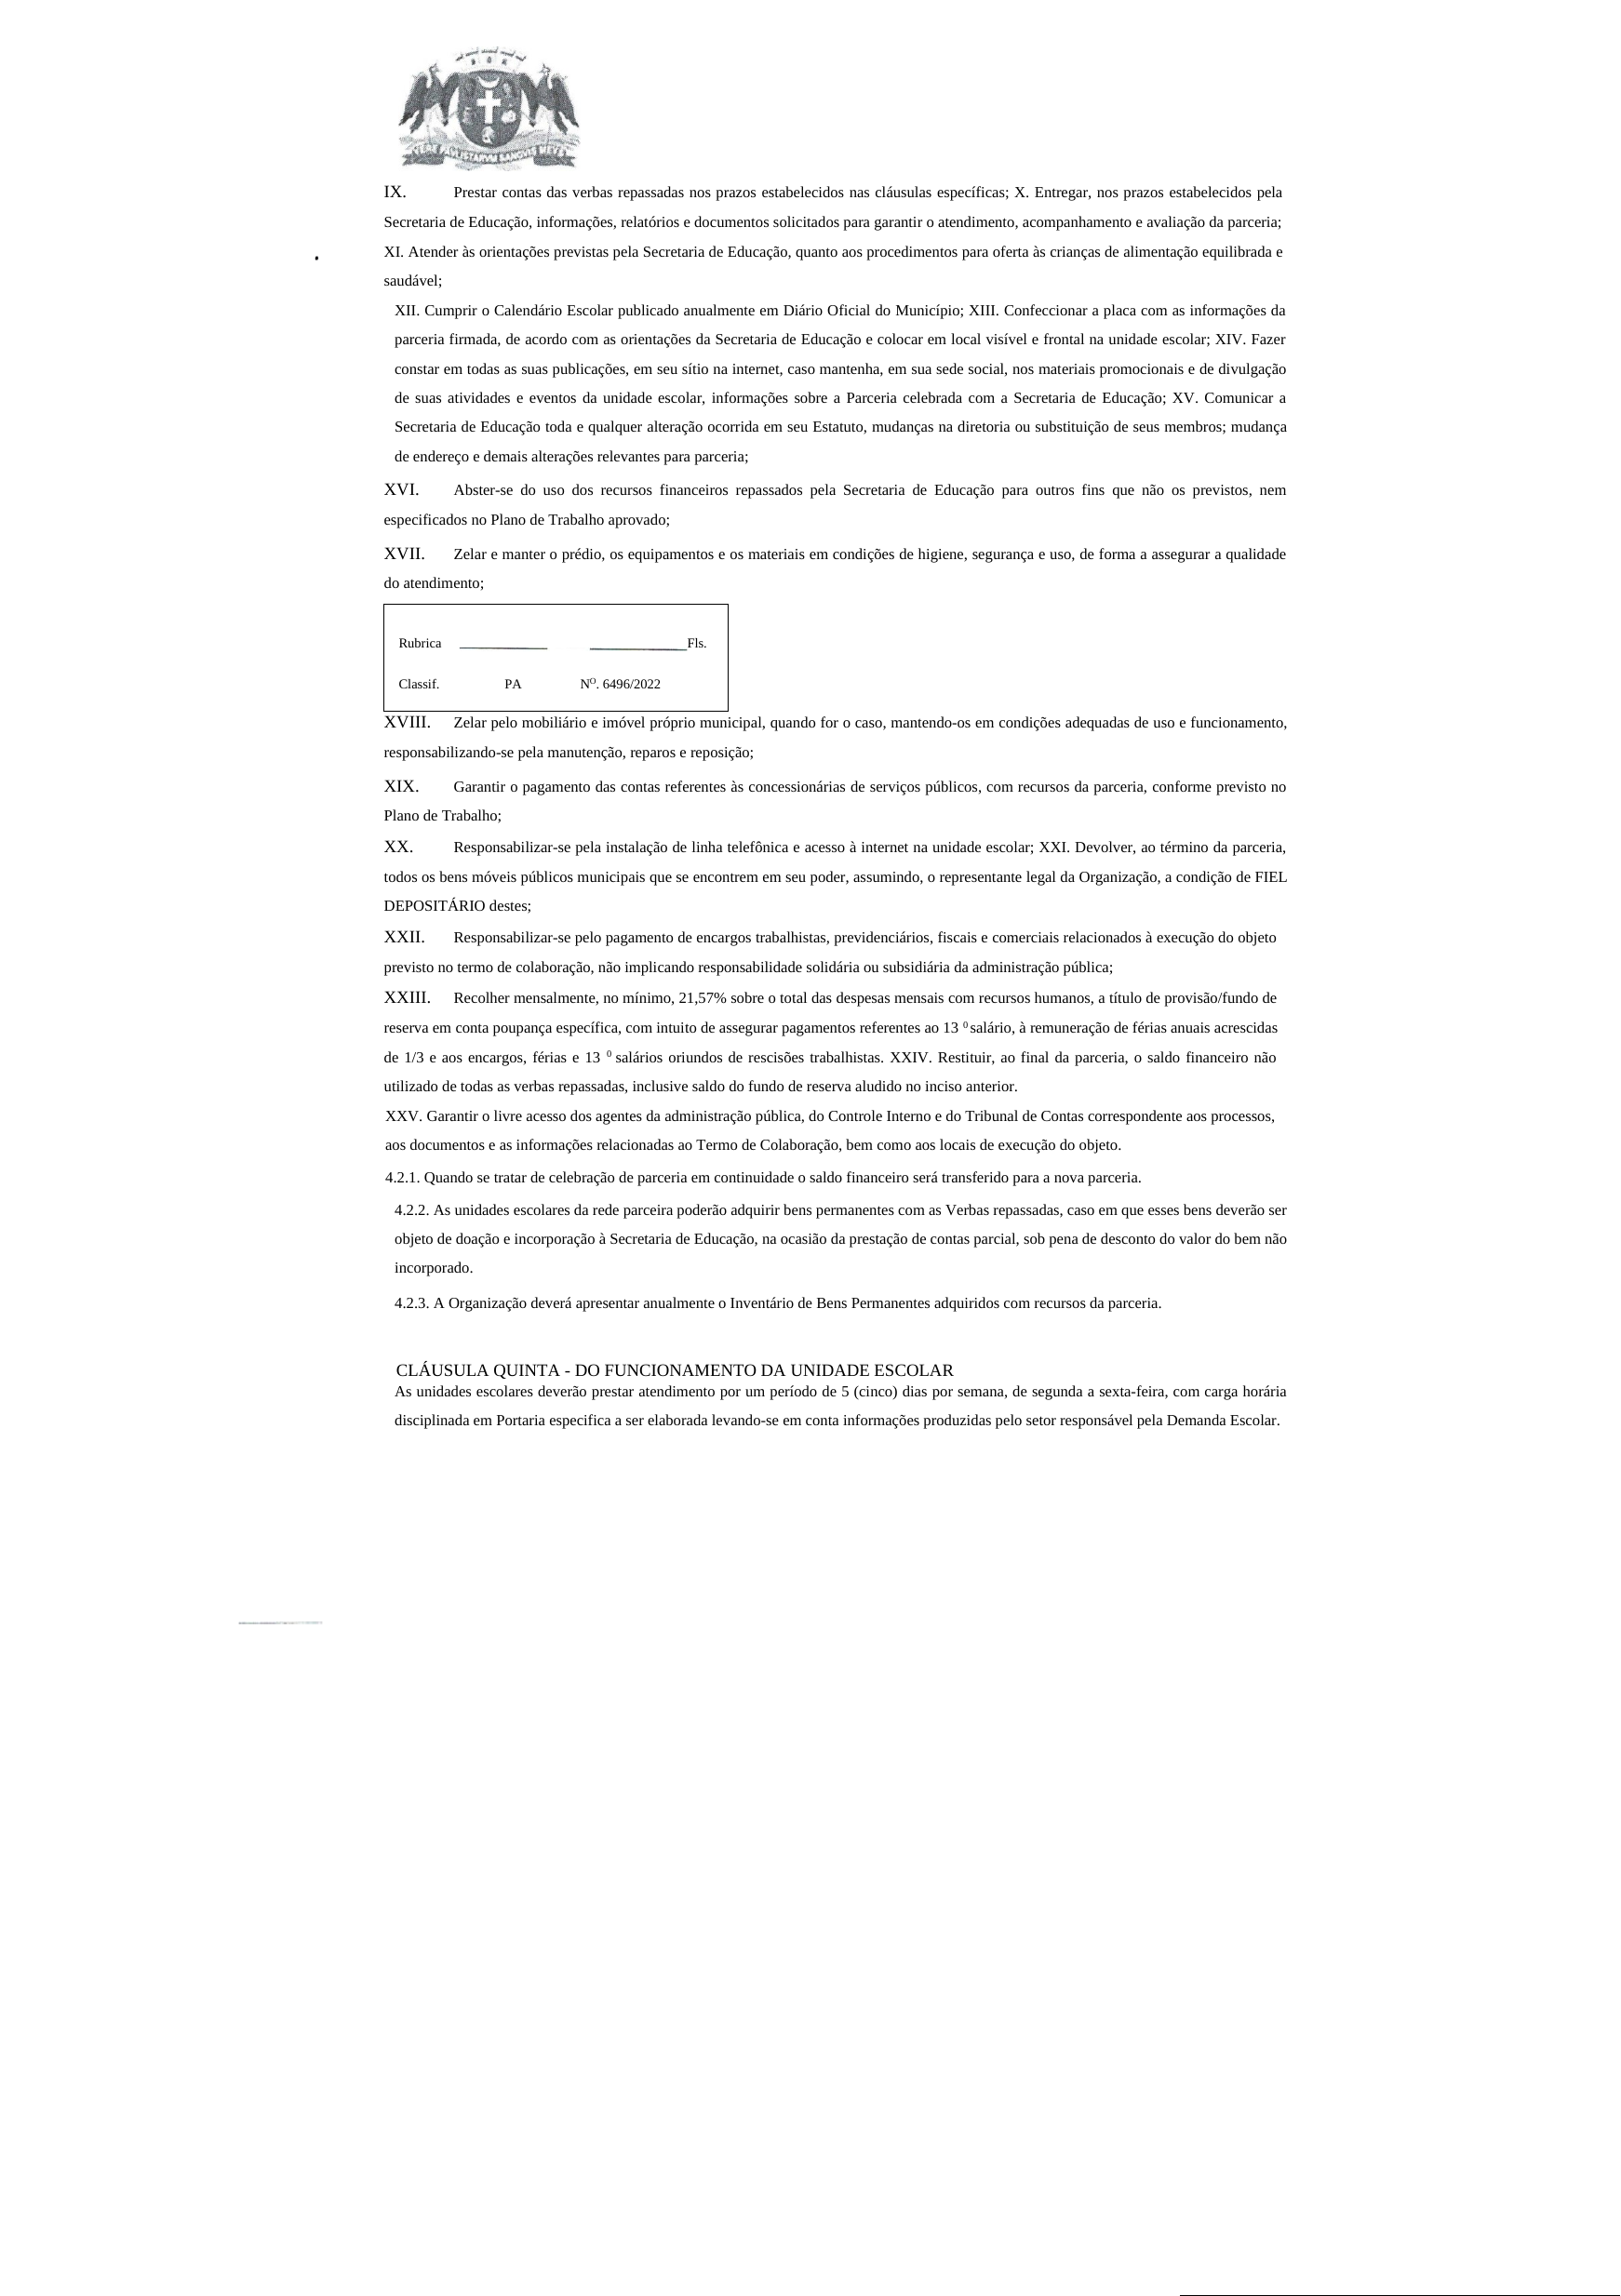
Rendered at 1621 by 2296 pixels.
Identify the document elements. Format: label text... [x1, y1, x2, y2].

list Garantir o pagamento das contas referentes às concessionárias de serviços públicos, com recursos da parceria, conforme previsto no Plano de Trabalho; [383, 775, 1288, 824]
list Responsabilizar-se pelo pagamento de encargos trabalhistas, previdenciários, fiscais e comerciais relacionados à execução do objeto previsto no termo de colaboração, não implicando responsabilidade solidária ou subsidiária da administração pública; [383, 927, 1278, 976]
text XII. Cumprir o Calendário Escolar publicado anualmente em Diário Oficial do Município; XIII. Confeccionar a placa com as informações da parceria firmada, de acordo com as orientações da Secretaria de Educação e colocar em local visível e frontal na unidade escolar; XIV. Fazer constar em todas as suas publicações, em seu sítio na internet, caso mantenha, em sua sede social, nos materiais promocionais e de divulgação de suas atividades e eventos da unidade escolar, informações sobre a Parceria celebrada com a Secretaria de Educação; XV. Comunicar a Secretaria de Educação toda e qualquer alteração ocorrida em seu Estatuto, mudanças na diretoria ou substituição de seus membros; mudança de endereço e demais alterações relevantes para parceria; [395, 301, 1288, 464]
list Zelar e manter o prédio, os equipamentos e os materiais em condições de higiene, segurança e uso, de forma a assegurar a qualidade do atendimento; [383, 542, 1288, 592]
list Prestar contas das verbas repassadas nos prazos estabelecidos nas cláusulas específicas; X. Entregar, nos prazos estabelecidos pela Secretaria de Educação, informações, relatórios e documentos solicitados para garantir o atendimento, acompanhamento e avaliação da parceria; XI. Atender às orientações previstas pela Secretaria de Educação, quanto aos procedimentos para oferta às crianças de alimentação equilibrada e saudável; [383, 43, 1283, 289]
list Responsabilizar-se pela instalação de linha telefônica e acesso à internet na unidade escolar; XXI. Devolver, ao término da parceria, todos os bens móveis públicos municipais que se encontrem em seu poder, assumindo, o representante legal da Organização, a condição de FIEL DEPOSITÁRIO destes; [383, 836, 1288, 914]
subtitle CLÁUSULA QUINTA - DO FUNCIONAMENTO DA UNIDADE ESCOLAR [396, 1360, 1290, 1380]
table_header Rubrica Fls. Classif. PA NO. 6496/2022 [384, 605, 728, 711]
list Abster-se do uso dos recursos financeiros repassados pela Secretaria de Educação para outros fins que não os previstos, nem especificados no Plano de Trabalho aprovado; [383, 479, 1288, 528]
list Recolher mensalmente, no mínimo, 21,57% sobre o total das despesas mensais com recursos humanos, a título de provisão/fundo de reserva em conta poupança específica, com intuito de assegurar pagamentos referentes ao 13 0 salário, à remuneração de férias anuais acrescidas de 1/3 e aos encargos, férias e 13 0 salários oriundos de rescisões trabalhistas. XXIV. Restituir, ao final da parceria, o saldo financeiro não utilizado de todas as verbas repassadas, inclusive saldo do fundo de reserva aludido no inciso anterior. [383, 987, 1278, 1095]
text 4.2.1. Quando se tratar de celebração de parceria em continuidade o saldo financeiro será transferido para a nova parceria. [385, 1168, 1288, 1186]
text 4.2.3. A Organização deverá apresentar anualmente o Inventário de Bens Permanentes adquiridos com recursos da parceria. [395, 1294, 1288, 1312]
text As unidades escolares deverão prestar atendimento por um período de 5 (cinco) dias por semana, de segunda a sexta-feira, com carga horária disciplinada em Portaria especifica a ser elaborada levando-se em conta informações produzidas pelo setor responsável pela Demanda Escolar. [395, 1382, 1288, 1429]
list Zelar pelo mobiliário e imóvel próprio municipal, quando for o caso, mantendo-os em condições adequadas de uso e funcionamento, responsabilizando-se pela manutenção, reparos e reposição; [383, 712, 1288, 761]
text XXV. Garantir o livre acesso dos agentes da administração pública, do Controle Interno e do Tribunal de Contas correspondente aos processos, aos documentos e as informações relacionadas ao Termo de Colaboração, bem como aos locais de execução do objeto. [385, 1107, 1277, 1154]
text 4.2.2. As unidades escolares da rede parceira poderão adquirir bens permanentes com as Verbas repassadas, caso em que esses bens deverão ser objeto de doação e incorporação à Secretaria de Educação, na ocasião da prestação de contas parcial, sob pena de desconto do valor do bem não incorporado. [395, 1200, 1288, 1276]
